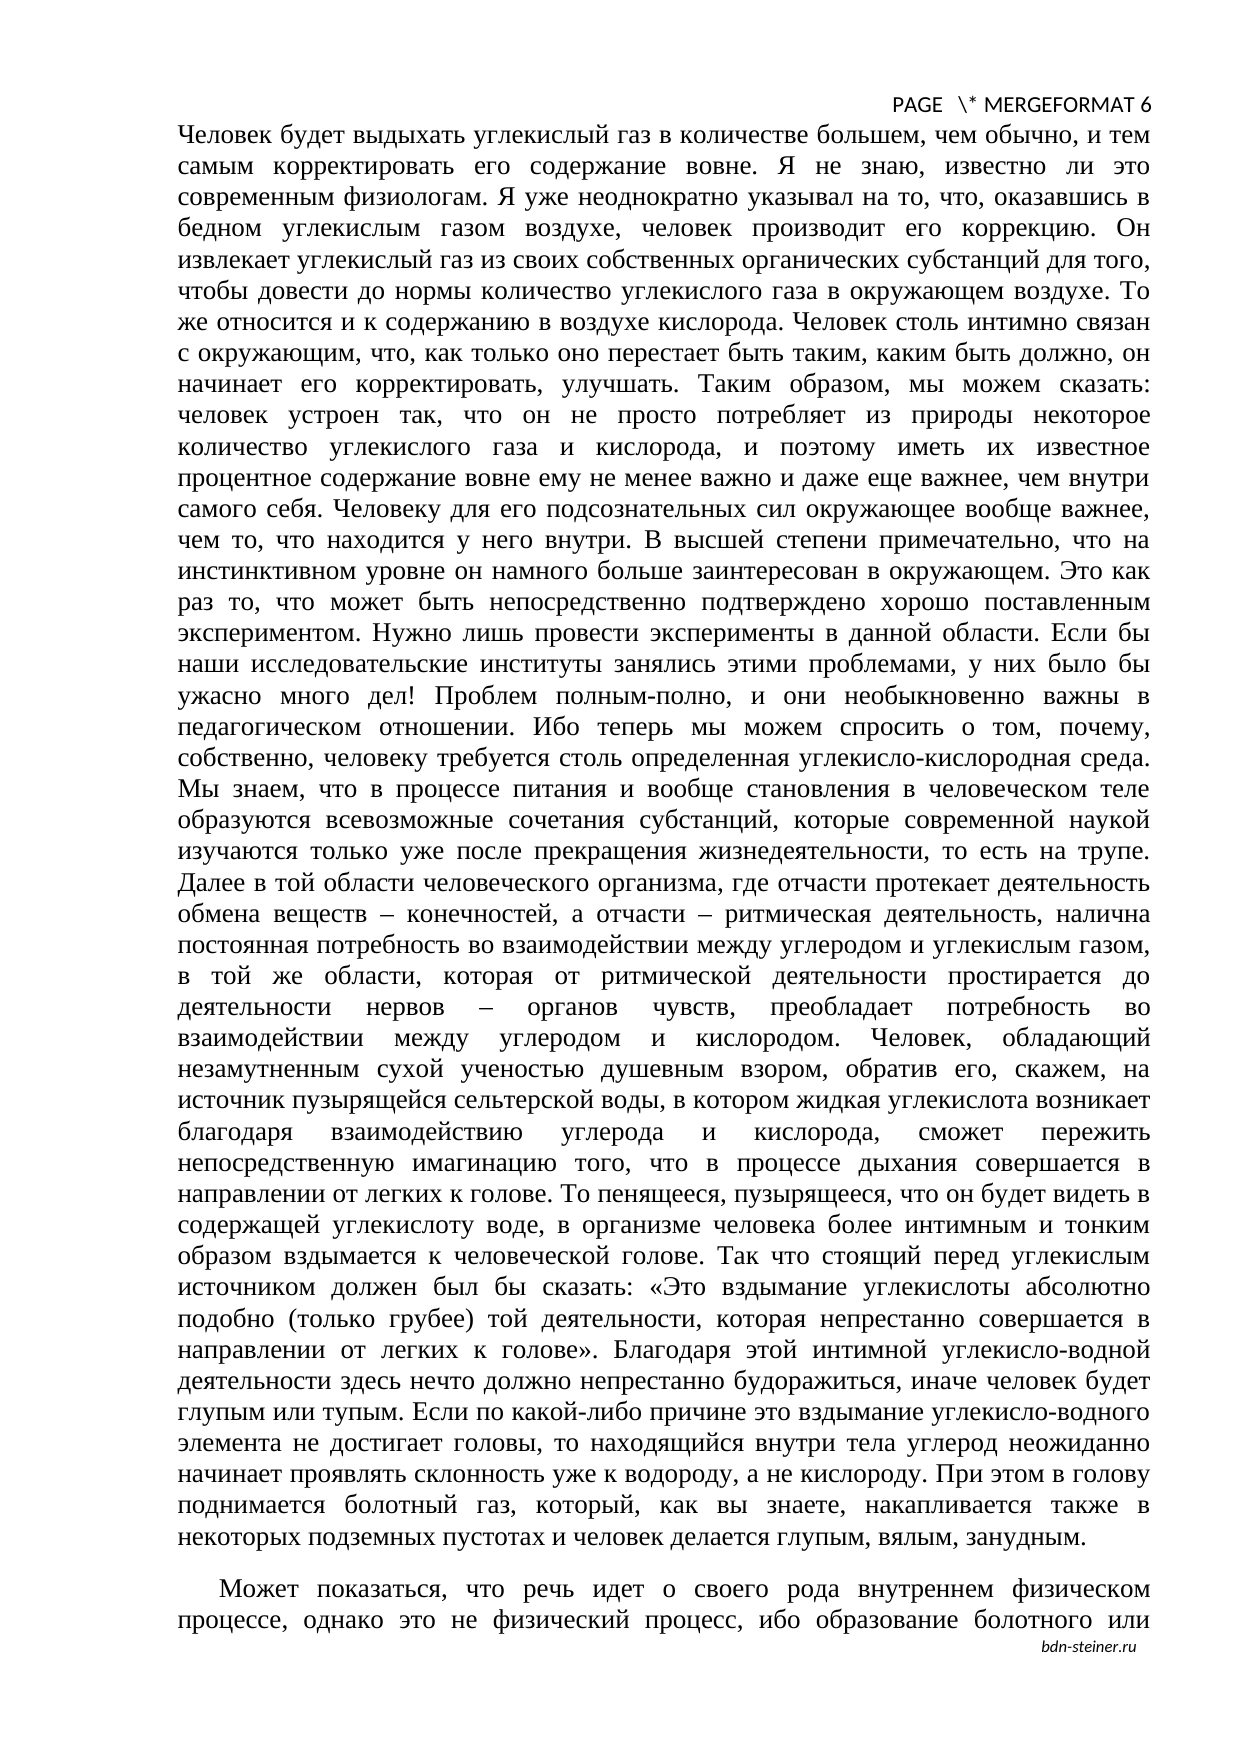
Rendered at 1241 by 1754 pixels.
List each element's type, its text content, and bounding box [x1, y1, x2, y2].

text Может показаться, что речь идет о своего рода внутреннем физическом процессе, однако это не физический процесс, ибо образование болотного или [177, 1572, 1152, 1634]
text Человек будет выдыхать углекислый газ в количестве большем, чем обычно, и тем самым корректировать его содержание вовне. Я не знаю, известно ли это современным физиологам. Я уже неоднократно указывал на то, что, оказавшись в бедном углекислым газом воздухе, человек производит его коррекцию. Он извлекает углекислый газ из своих собственных органических субстанций для того, чтобы довести до нормы количество углекислого газа в окружающем воздухе. То же относится и к содержанию в воздухе кислорода. Человек столь интимно связан с окружающим, что, как только оно перестает быть таким, каким быть должно, он начинает его корректировать, улучшать. Таким образом, мы можем сказать: человек устроен так, что он не просто потребляет из природы некоторое количество углекислого газа и кислорода, и поэтому иметь их известное процентное содержание вовне ему не менее важно и даже еще важнее, чем внутри самого себя. Человеку для его подсознательных сил окружающее вообще важнее, чем то, что находится у него внутри. В высшей степени примечательно, что на инстинктивном уровне он намного больше заинтересован в окружающем. Это как раз то, что может быть непосредственно подтверждено хорошо поставленным экспериментом. Нужно лишь провести эксперименты в данной области. Если бы наши исследовательские институты занялись этими проблемами, у них было бы ужасно много дел! Проблем полным-полно, и они необыкновенно важны в педагогическом отношении. Ибо теперь мы можем спросить о том, почему, собственно, человеку требуется столь определенная углекисло-кислородная среда. Мы знаем, что в процессе питания и вообще становления в человеческом теле образуются всевозможные сочетания субстанций, которые современной наукой изучаются только уже после прекращения жизнедеятельности, то есть на трупе. Далее в той области человеческого организма, где отчасти протекает деятельность обмена веществ – конечностей, а отчасти – ритмическая деятельность, налична постоянная потребность во взаимодействии между углеродом и углекислым газом, в той же области, которая от ритмической деятельности простирается до деятельности нервов – органов чувств, преобладает потребность во взаимодействии между углеродом и кислородом. Человек, обладающий незамутненным сухой ученостью душевным взором, обратив его, скажем, на источник пузырящейся сельтерской воды, в котором жидкая углекислота возникает благодаря взаимодействию углерода и кислорода, сможет пережить непосредственную имагинацию того, что в процессе дыхания совершается в направлении от легких к голове. То пенящееся, пузырящееся, что он будет видеть в содержащей углекислоту воде, в организме человека более интимным и тонким образом вздымается к человеческой голове. Так что стоящий перед углекислым источником должен был бы сказать: «Это вздымание углекислоты абсолютно подобно (только грубее) той деятельности, которая непрестанно совершается в направлении от легких к голове». Благодаря этой интимной углекисло-водной деятельности здесь нечто должно непрестанно будоражиться, иначе человек будет глупым или тупым. Если по какой-либо причине это вздымание углекисло-водного элемента не достигает головы, то находящийся внутри тела углерод неожиданно начинает проявлять склонность уже к водороду, а не кислороду. При этом в голову поднимается болотный газ, который, как вы знаете, накапливается также в некоторых подземных пустотах и человек делается глупым, вялым, занудным. [177, 118, 1152, 1551]
